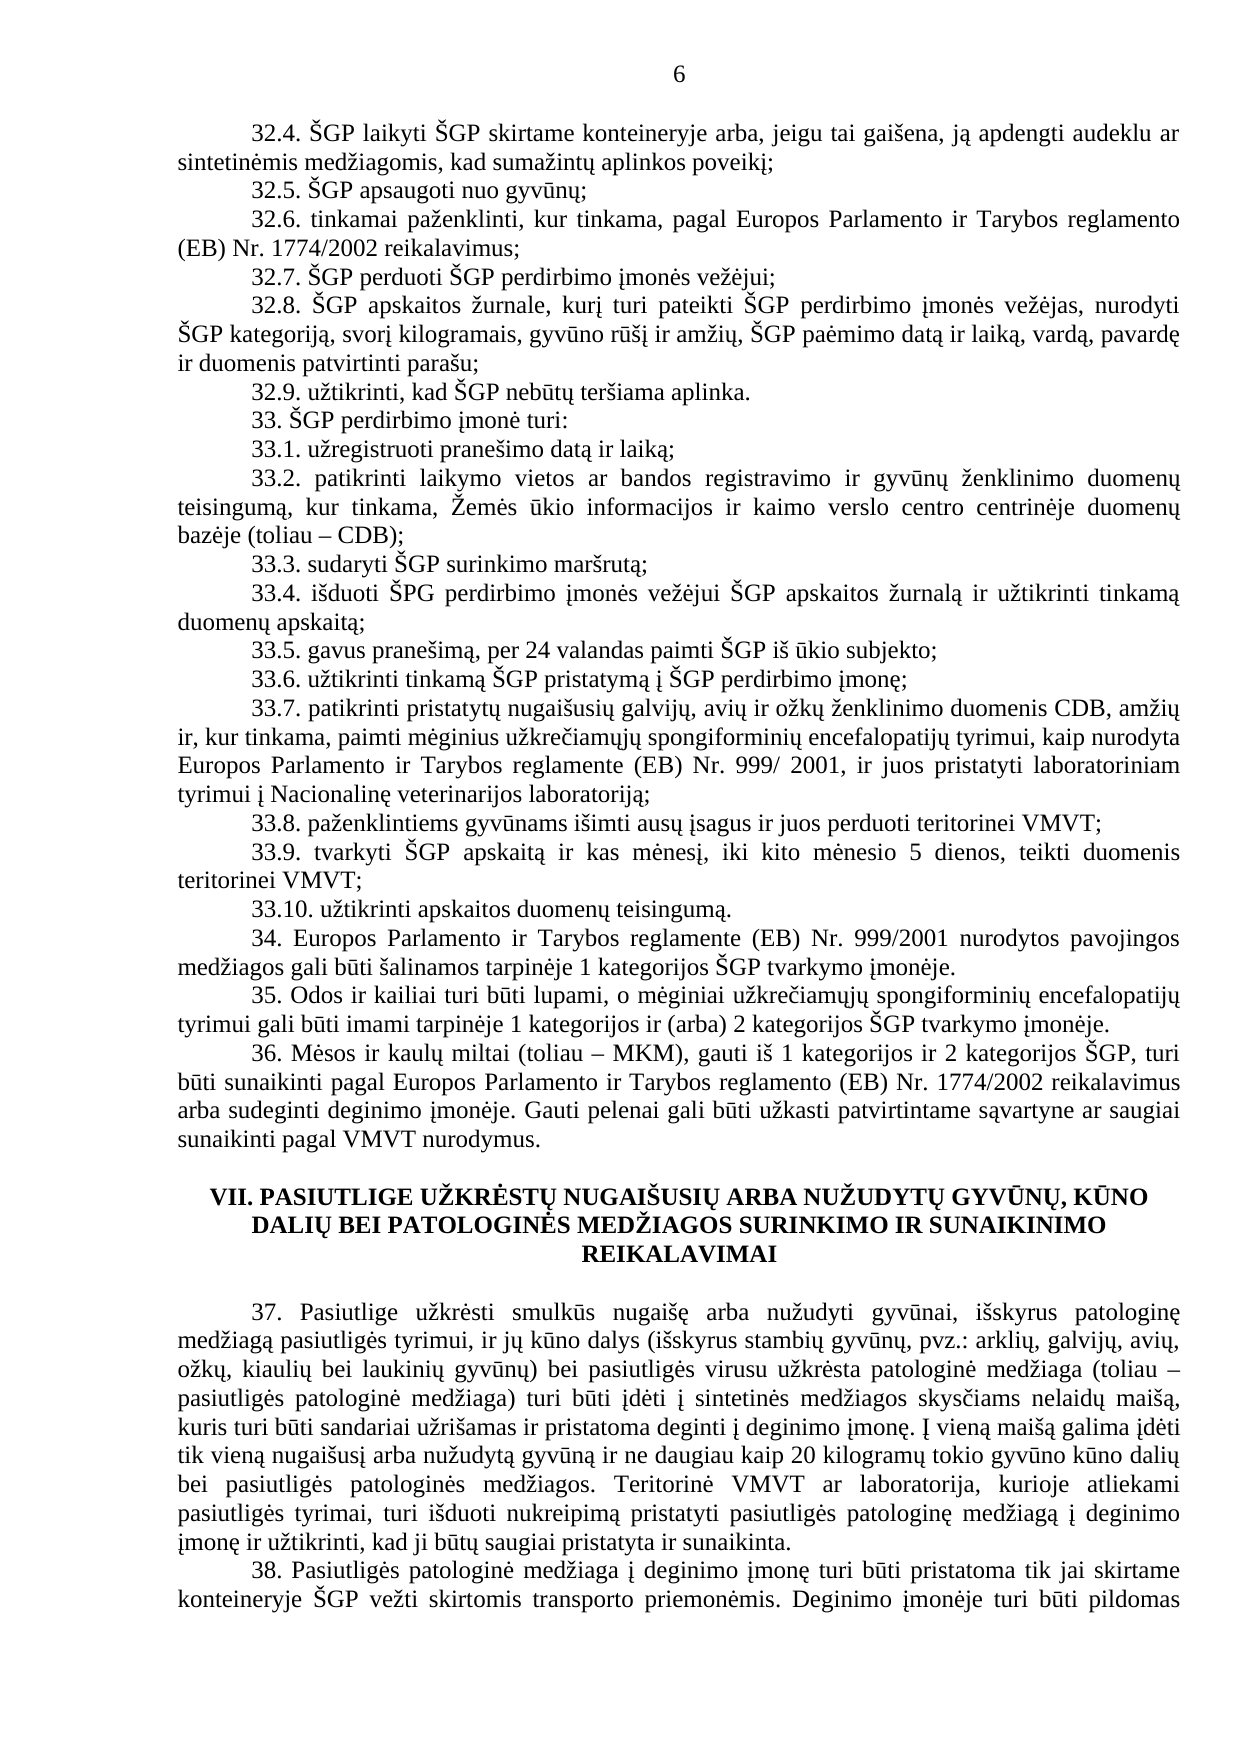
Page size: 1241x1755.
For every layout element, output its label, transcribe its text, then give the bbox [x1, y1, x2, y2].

text 32.6. tinkamai paženklinti, kur tinkama, pagal Europos Parlamento ir Tarybos reglamento (EB) Nr. 1774/2002 reikalavimus; [177, 204, 1181, 262]
text 33. ŠGP perdirbimo įmonė turi: [177, 406, 1181, 434]
text 33.4. išduoti ŠPG perdirbimo įmonės vežėjui ŠGP apskaitos žurnalą ir užtikrinti tinkamą duomenų apskaitą; [177, 578, 1181, 636]
text 33.7. patikrinti pristatytų nugaišusių galvijų, avių ir ožkų ženklinimo duomenis CDB, amžių ir, kur tinkama, paimti mėginius užkrečiamųjų spongiforminių encefalopatijų tyrimui, kaip nurodyta Europos Parlamento ir Tarybos reglamente (EB) Nr. 999/ 2001, ir juos pristatyti laboratoriniam tyrimui į Nacionalinę veterinarijos laboratoriją; [177, 693, 1181, 808]
text 33.10. užtikrinti apskaitos duomenų teisingumą. [177, 894, 1181, 923]
text 38. Pasiutligės patologinė medžiaga į deginimo įmonę turi būti pristatoma tik jai skirtame konteineryje ŠGP vežti skirtomis transporto priemonėmis. Deginimo įmonėje turi būti pildomas [177, 1556, 1181, 1613]
text 32.8. ŠGP apskaitos žurnale, kurį turi pateikti ŠGP perdirbimo įmonės vežėjas, nurodyti ŠGP kategoriją, svorį kilogramais, gyvūno rūšį ir amžių, ŠGP paėmimo datą ir laiką, vardą, pavardę ir duomenis patvirtinti parašu; [177, 291, 1181, 377]
text 32.7. ŠGP perduoti ŠGP perdirbimo įmonės vežėjui; [177, 262, 1181, 291]
text VII. PASIUTLIGE UŽKRĖSTŲ NUGAIŠUSIŲ ARBA NUŽUDYTŲ GYVŪNŲ, KŪNO DALIŲ BEI PATOLOGINĖS MEDŽIAGOS SURINKIMO IR SUNAIKINIMO REIKALAVIMAI [177, 1182, 1181, 1268]
text 35. Odos ir kailiai turi būti lupami, o mėginiai užkrečiamųjų spongiforminių encefalopatijų tyrimui gali būti imami tarpinėje 1 kategorijos ir (arba) 2 kategorijos ŠGP tvarkymo įmonėje. [177, 981, 1181, 1038]
text 33.2. patikrinti laikymo vietos ar bandos registravimo ir gyvūnų ženklinimo duomenų teisingumą, kur tinkama, Žemės ūkio informacijos ir kaimo verslo centro centrinėje duomenų bazėje (toliau – CDB); [177, 463, 1181, 549]
text 33.9. tvarkyti ŠGP apskaitą ir kas mėnesį, iki kito mėnesio 5 dienos, teikti duomenis teritorinei VMVT; [177, 837, 1181, 894]
text 34. Europos Parlamento ir Tarybos reglamente (EB) Nr. 999/2001 nurodytos pavojingos medžiagos gali būti šalinamos tarpinėje 1 kategorijos ŠGP tvarkymo įmonėje. [177, 923, 1181, 981]
text 32.9. užtikrinti, kad ŠGP nebūtų teršiama aplinka. [177, 377, 1181, 406]
text 36. Mėsos ir kaulų miltai (toliau – MKM), gauti iš 1 kategorijos ir 2 kategorijos ŠGP, turi būti sunaikinti pagal Europos Parlamento ir Tarybos reglamento (EB) Nr. 1774/2002 reikalavimus arba sudeginti deginimo įmonėje. Gauti pelenai gali būti užkasti patvirtintame sąvartyne ar saugiai sunaikinti pagal VMVT nurodymus. [177, 1038, 1181, 1153]
text 33.5. gavus pranešimą, per 24 valandas paimti ŠGP iš ūkio subjekto; [177, 636, 1181, 664]
text 37. Pasiutlige užkrėsti smulkūs nugaišę arba nužudyti gyvūnai, išskyrus patologinę medžiagą pasiutligės tyrimui, ir jų kūno dalys (išskyrus stambių gyvūnų, pvz.: arklių, galvijų, avių, ožkų, kiaulių bei laukinių gyvūnų) bei pasiutligės virusu užkrėsta patologinė medžiaga (toliau – pasiutligės patologinė medžiaga) turi būti įdėti į sintetinės medžiagos skysčiams nelaidų maišą, kuris turi būti sandariai užrišamas ir pristatoma deginti į deginimo įmonę. Į vieną maišą galima įdėti tik vieną nugaišusį arba nužudytą gyvūną ir ne daugiau kaip 20 kilogramų tokio gyvūno kūno dalių bei pasiutligės patologinės medžiagos. Teritorinė VMVT ar laboratorija, kurioje atliekami pasiutligės tyrimai, turi išduoti nukreipimą pristatyti pasiutligės patologinę medžiagą į deginimo įmonę ir užtikrinti, kad ji būtų saugiai pristatyta ir sunaikinta. [177, 1297, 1181, 1556]
text 33.3. sudaryti ŠGP surinkimo maršrutą; [177, 549, 1181, 578]
text 33.1. užregistruoti pranešimo datą ir laiką; [177, 434, 1181, 463]
text 33.6. užtikrinti tinkamą ŠGP pristatymą į ŠGP perdirbimo įmonę; [177, 664, 1181, 693]
text 32.4. ŠGP laikyti ŠGP skirtame konteineryje arba, jeigu tai gaišena, ją apdengti audeklu ar sintetinėmis medžiagomis, kad sumažintų aplinkos poveikį; [177, 118, 1181, 176]
text 32.5. ŠGP apsaugoti nuo gyvūnų; [177, 176, 1181, 204]
text 33.8. paženklintiems gyvūnams išimti ausų įsagus ir juos perduoti teritorinei VMVT; [177, 808, 1181, 837]
